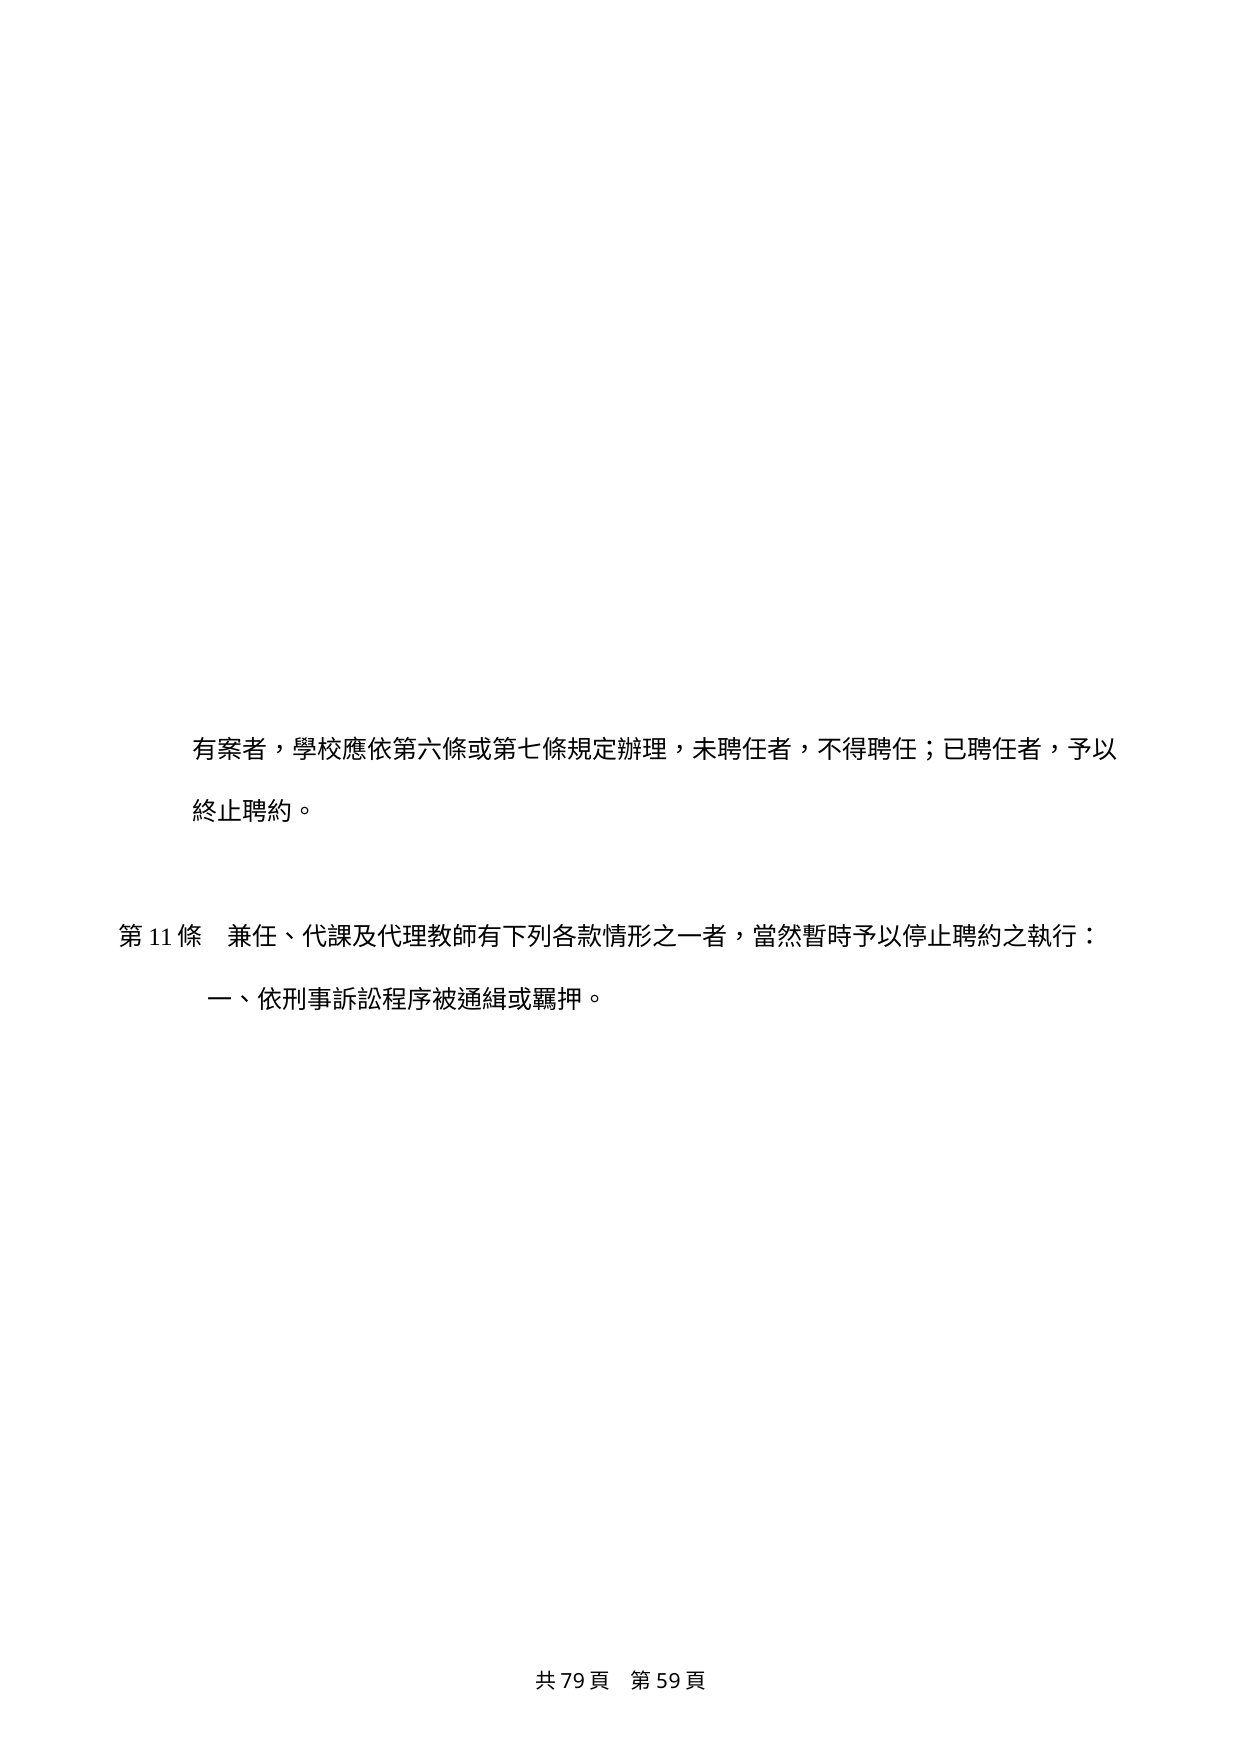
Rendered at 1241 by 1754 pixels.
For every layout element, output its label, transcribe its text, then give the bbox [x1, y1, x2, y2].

text 有前項各款情形，且屬依第十條、本法第二十條第一項或性別平等教育法第二十七條之一第四項規定通報有案者，未聘任者，不得聘任；已聘任者，免經教師評審委員會、學校性別平等教育委員會或依法令組成之相關委員會審議，由學校逕予終止聘約；非屬依第十條、本法第二十條第一項或性別平等教育法第二十七條之一第四項規定通報有案者，學校應依第六條或第七條規定辦理，未聘任者，不得聘任；已聘任者，予以終止聘約。 [192, 706, 1122, 831]
text 第11條 兼任、代課及代理教師有下列各款情形之一者，當然暫時予以停止聘約之執行： [118, 893, 1122, 956]
text 一、依刑事訴訟程序被通緝或羈押。 [207, 956, 1122, 1018]
